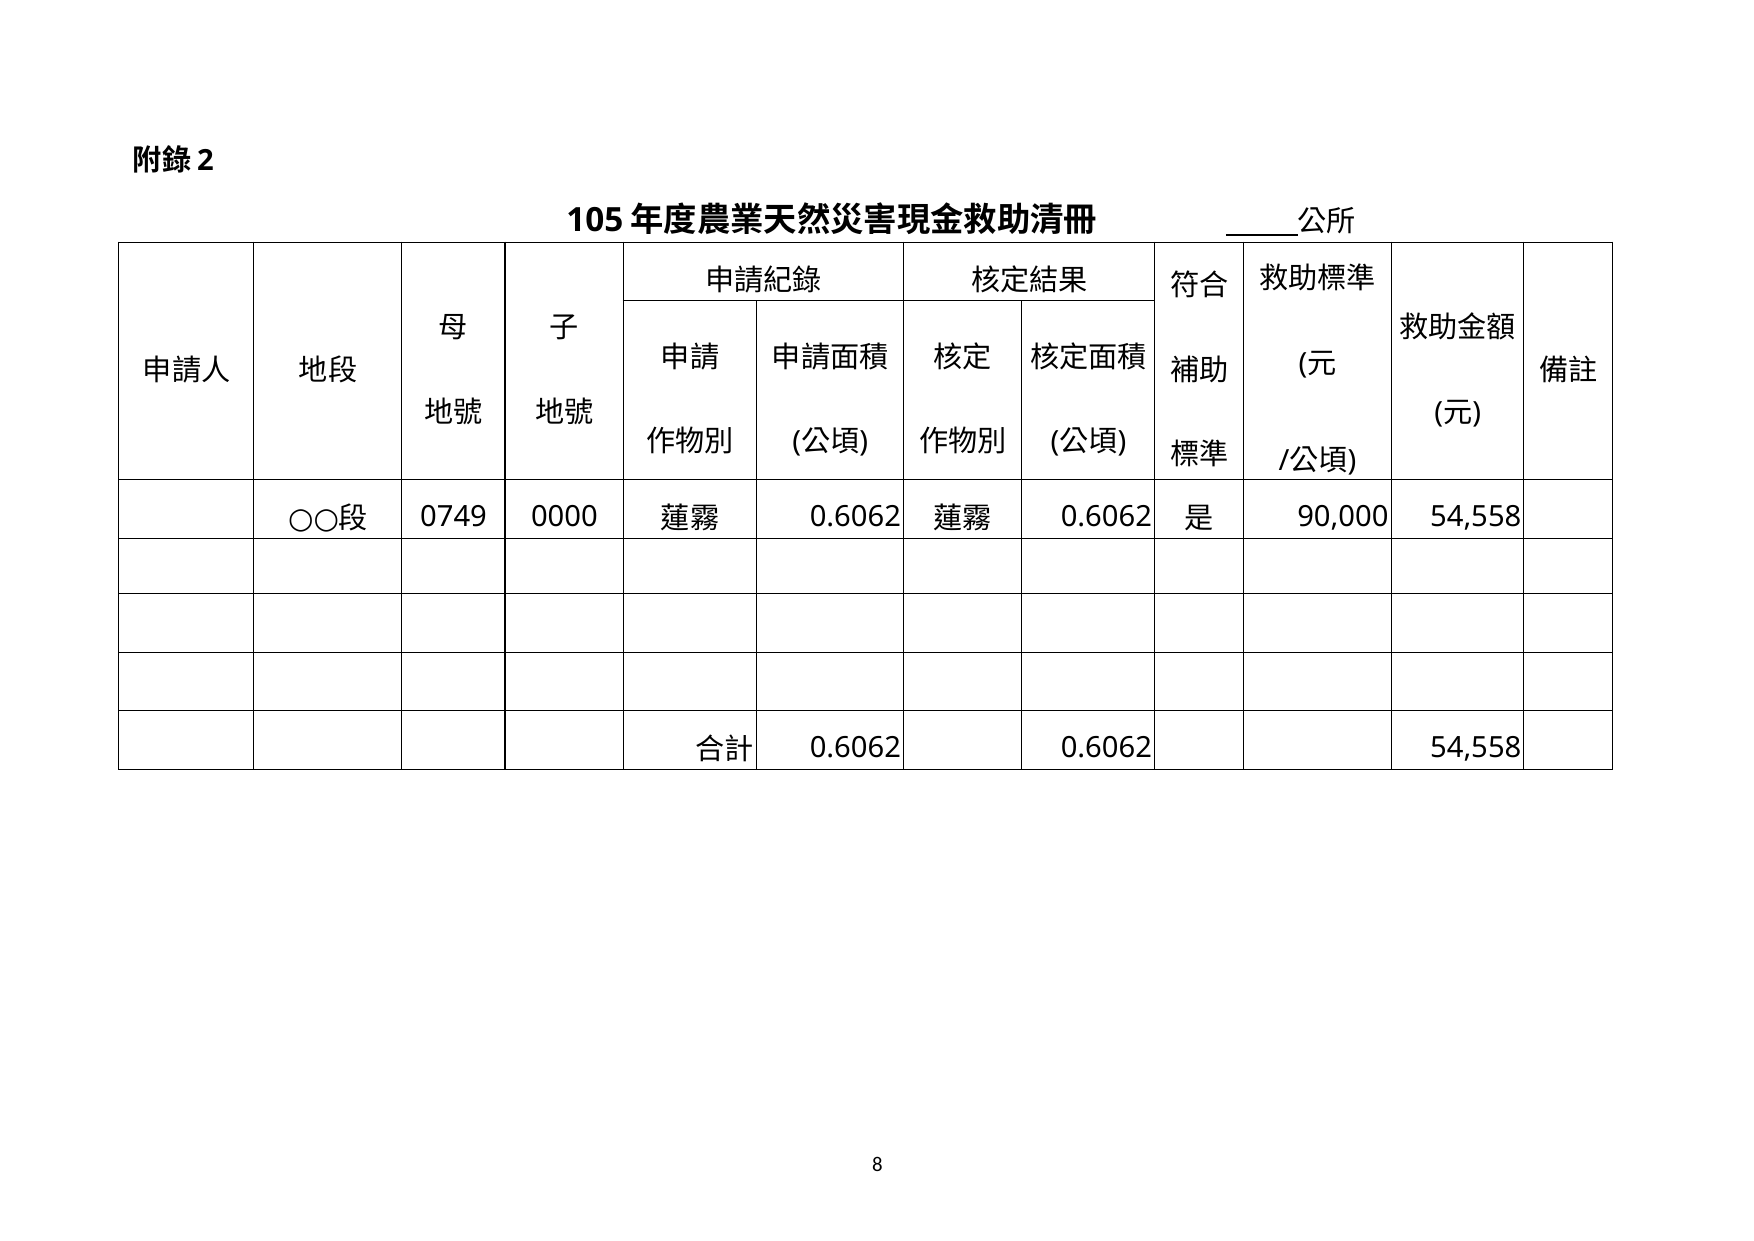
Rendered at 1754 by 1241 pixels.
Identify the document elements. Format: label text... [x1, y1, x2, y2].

table_cell 核定結果 [904, 243, 1154, 300]
table_cell [1155, 711, 1243, 769]
table_cell [119, 539, 253, 593]
table_cell [1022, 594, 1154, 652]
table_cell [624, 539, 756, 593]
table_cell [624, 653, 756, 710]
table_cell 符合 補助 標準 [1155, 243, 1243, 479]
table_cell [1155, 653, 1243, 710]
table_cell [1524, 653, 1612, 710]
table_cell 54,558 [1392, 480, 1523, 538]
table_cell [1022, 539, 1154, 593]
table_cell 蓮霧 [624, 480, 756, 538]
table_cell 0000 [506, 480, 623, 538]
table_cell 地段 [254, 243, 401, 479]
table_cell 0.6062 [1022, 480, 1154, 538]
table_cell [119, 480, 253, 538]
table_cell [1524, 480, 1612, 538]
table_cell 申請面積 (公頃) [757, 301, 903, 479]
table_cell [402, 711, 504, 769]
table_cell ○○段 [254, 480, 401, 538]
table_cell [402, 594, 504, 652]
table_cell [1524, 539, 1612, 593]
table_cell [904, 653, 1021, 710]
table_cell 核定面積 (公頃) [1022, 301, 1154, 479]
table_cell 蓮霧 [904, 480, 1021, 538]
table_cell 0749 [402, 480, 504, 538]
table_cell [254, 594, 401, 652]
table_cell 0.6062 [757, 711, 903, 769]
table_cell [904, 594, 1021, 652]
table_cell [1155, 594, 1243, 652]
table_cell 母 地號 [402, 243, 504, 479]
table_cell [1524, 711, 1612, 769]
table_cell [1392, 594, 1523, 652]
table_cell [402, 539, 504, 593]
table_cell [506, 539, 623, 593]
table_cell [402, 653, 504, 710]
table_cell [1244, 594, 1391, 652]
table_cell 54,558 [1392, 711, 1523, 769]
table_cell [757, 653, 903, 710]
table_cell [119, 711, 253, 769]
table_cell 備註 [1524, 243, 1612, 479]
table_cell [757, 539, 903, 593]
table_cell [904, 539, 1021, 593]
table_cell [1392, 539, 1523, 593]
table_cell [254, 653, 401, 710]
table_cell [119, 770, 1612, 828]
table_header 105年度農業天然災害現金救助清冊 公所 [119, 181, 1612, 242]
table_cell [1244, 539, 1391, 593]
table_cell 是 [1155, 480, 1243, 538]
table_cell 90,000 [1244, 480, 1391, 538]
table_cell 合計 [624, 711, 756, 769]
table_cell [1244, 711, 1391, 769]
table_cell [506, 653, 623, 710]
table_cell 0.6062 [757, 480, 903, 538]
table_cell [254, 711, 401, 769]
table_cell [254, 539, 401, 593]
table_cell [904, 711, 1021, 769]
table_cell [119, 653, 253, 710]
table_cell 0.6062 [1022, 711, 1154, 769]
table_cell 申請 作物別 [624, 301, 756, 479]
table_cell 申請紀錄 [624, 243, 903, 300]
table_cell 救助金額 (元) [1392, 243, 1523, 479]
table_cell [1392, 653, 1523, 710]
table_cell 核定 作物別 [904, 301, 1021, 479]
table_cell [1244, 653, 1391, 710]
table_cell [506, 711, 623, 769]
table_cell [1022, 653, 1154, 710]
table_cell [506, 594, 623, 652]
table_cell [757, 594, 903, 652]
table_cell [624, 594, 756, 652]
table_cell [1524, 594, 1612, 652]
table_cell 救助標準 (元 /公頃) [1244, 243, 1391, 479]
text 附錄2 [133, 131, 1636, 181]
table_cell 申請人 [119, 243, 253, 479]
table_cell [1155, 539, 1243, 593]
table_cell [119, 594, 253, 652]
table_cell 子 地號 [506, 243, 623, 479]
